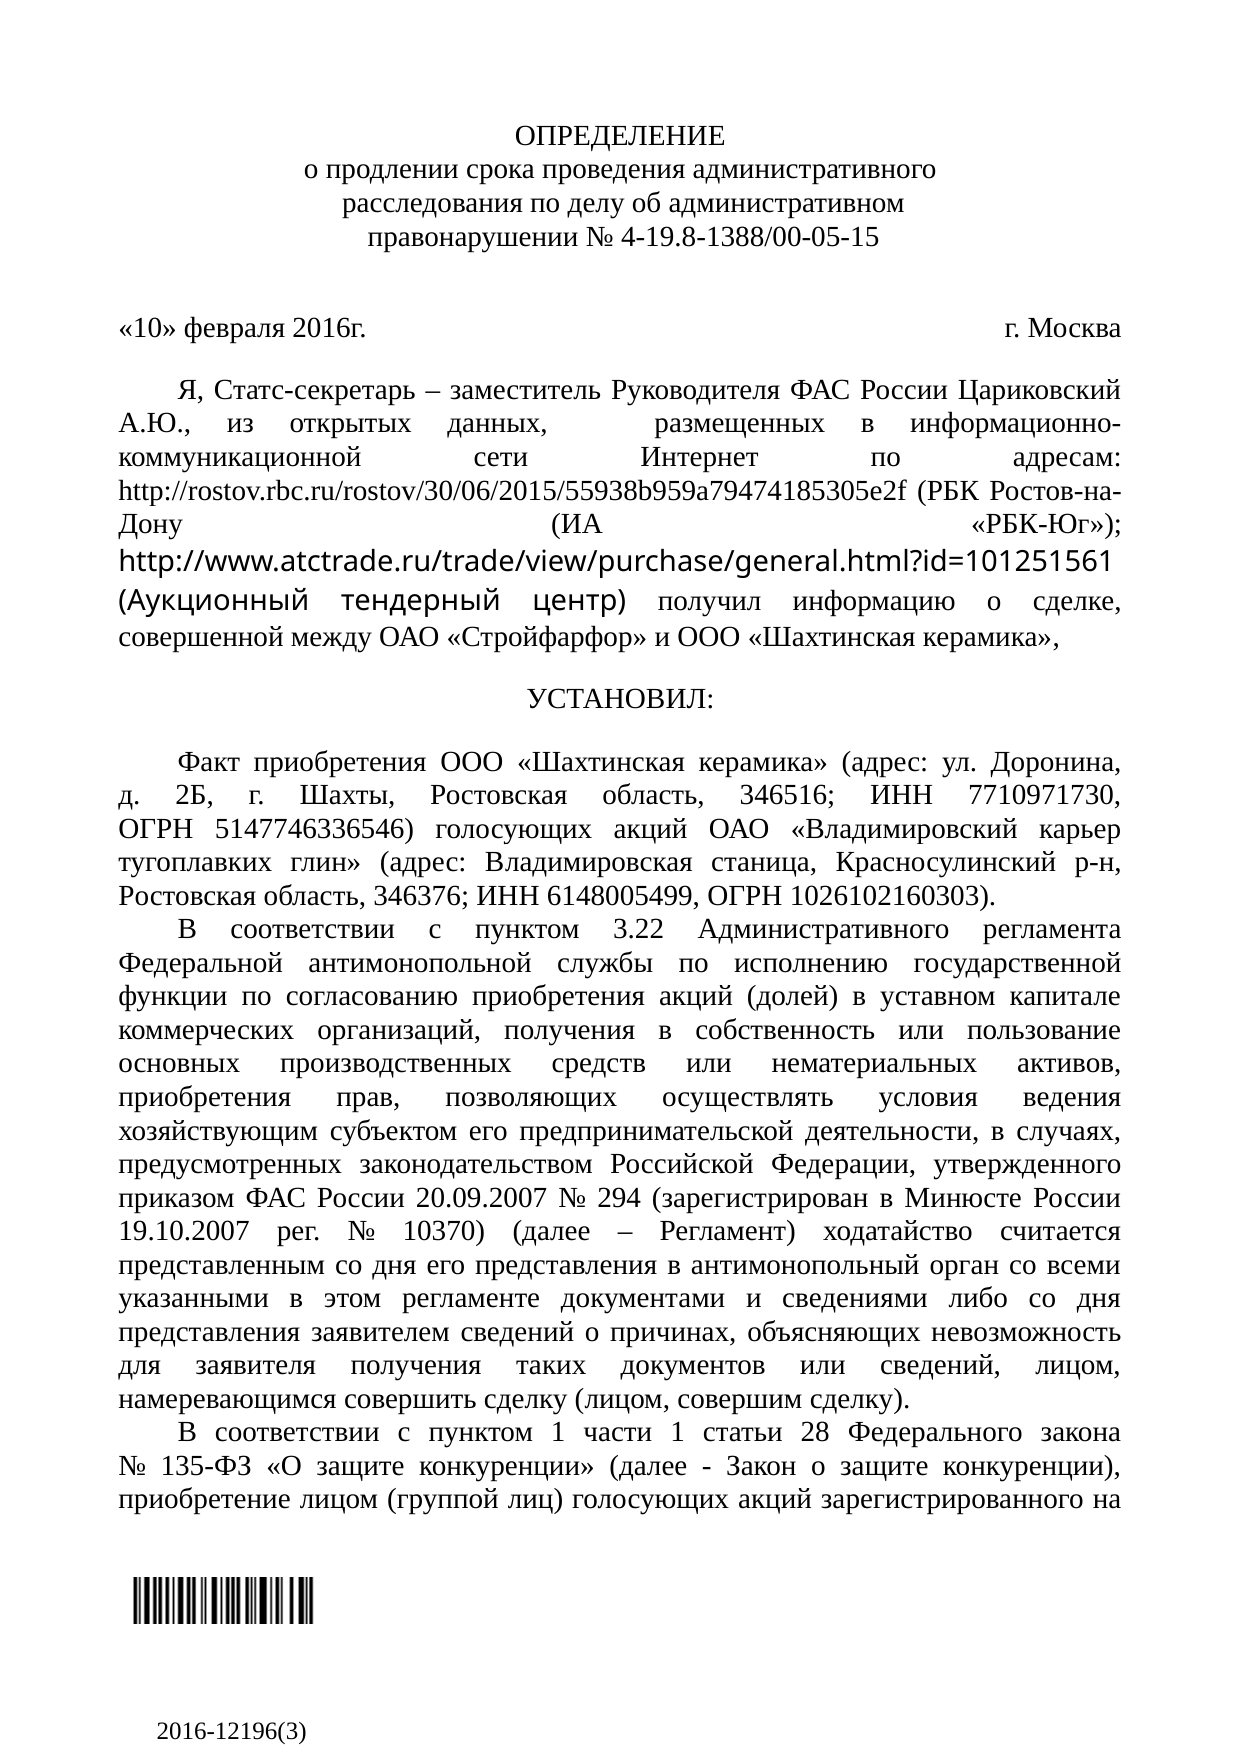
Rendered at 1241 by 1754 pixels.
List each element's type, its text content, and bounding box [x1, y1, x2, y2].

text о продлении срока проведения административного [118, 152, 1122, 185]
text Я, Статс-секретарь – заместитель Руководителя ФАС России Цариковский А.Ю., из открытых данных, размещенных в информационно-коммуникационной сети Интернет по адресам: http://rostov.rbc.ru/rostov/30/06/2015/55938b959a79474185305e2f (РБК Ростов-на-Дону (ИА «РБК-Юг»); http://www.atctrade.ru/trade/view/purchase/general.html?id=101251561 (Аукционный тендерный центр) получил информацию о сделке, совершенной между ОАО «Стройфарфор» и ООО «Шахтинская керамика», [118, 372, 1122, 653]
text «10» февраля 2016г. г. Москва [118, 310, 1122, 343]
text расследования по делу об административном [118, 185, 1122, 219]
text В соответствии с пунктом 3.22 Административного регламента Федеральной антимонопольной службы по исполнению государственной функции по согласованию приобретения акций (долей) в уставном капитале коммерческих организаций, получения в собственность или пользование основных производственных средств или нематериальных активов, приобретения прав, позволяющих осуществлять условия ведения хозяйствующим субъектом его предпринимательской деятельности, в случаях, предусмотренных законодательством Российской Федерации, утвержденного приказом ФАС России 20.09.2007 № 294 (зарегистрирован в Минюсте России 19.10.2007 рег. № 10370) (далее – Регламент) ходатайство считается представленным со дня его представления в антимонопольный орган со всеми указанными в этом регламенте документами и сведениями либо со дня представления заявителем сведений о причинах, объясняющих невозможность для заявителя получения таких документов или сведений, лицом, намеревающимся совершить сделку (лицом, совершим сделку). [118, 911, 1122, 1414]
picture [118, 1577, 331, 1624]
text ОПРЕДЕЛЕНИЕ [118, 118, 1122, 152]
text правонарушении № 4-19.8-1388/00-05-15 [118, 219, 1122, 252]
text Факт приобретения ООО «Шахтинская керамика» (адрес: ул. Доронина, д. 2Б, г. Шахты, Ростовская область, 346516; ИНН 7710971730, ОГРН 5147746336546) голосующих акций ОАО «Владимировский карьер тугоплавких глин» (адрес: Владимировская станица, Красносулинский р-н, Ростовская область, 346376; ИНН 6148005499, ОГРН 1026102160303). [118, 744, 1122, 911]
text УСТАНОВИЛ: [118, 681, 1122, 715]
text В соответствии с пунктом 1 части 1 статьи 28 Федерального закона № 135-ФЗ «О защите конкуренции» (далее - Закон о защите конкуренции), приобретение лицом (группой лиц) голосующих акций зарегистрированного на [118, 1414, 1122, 1515]
